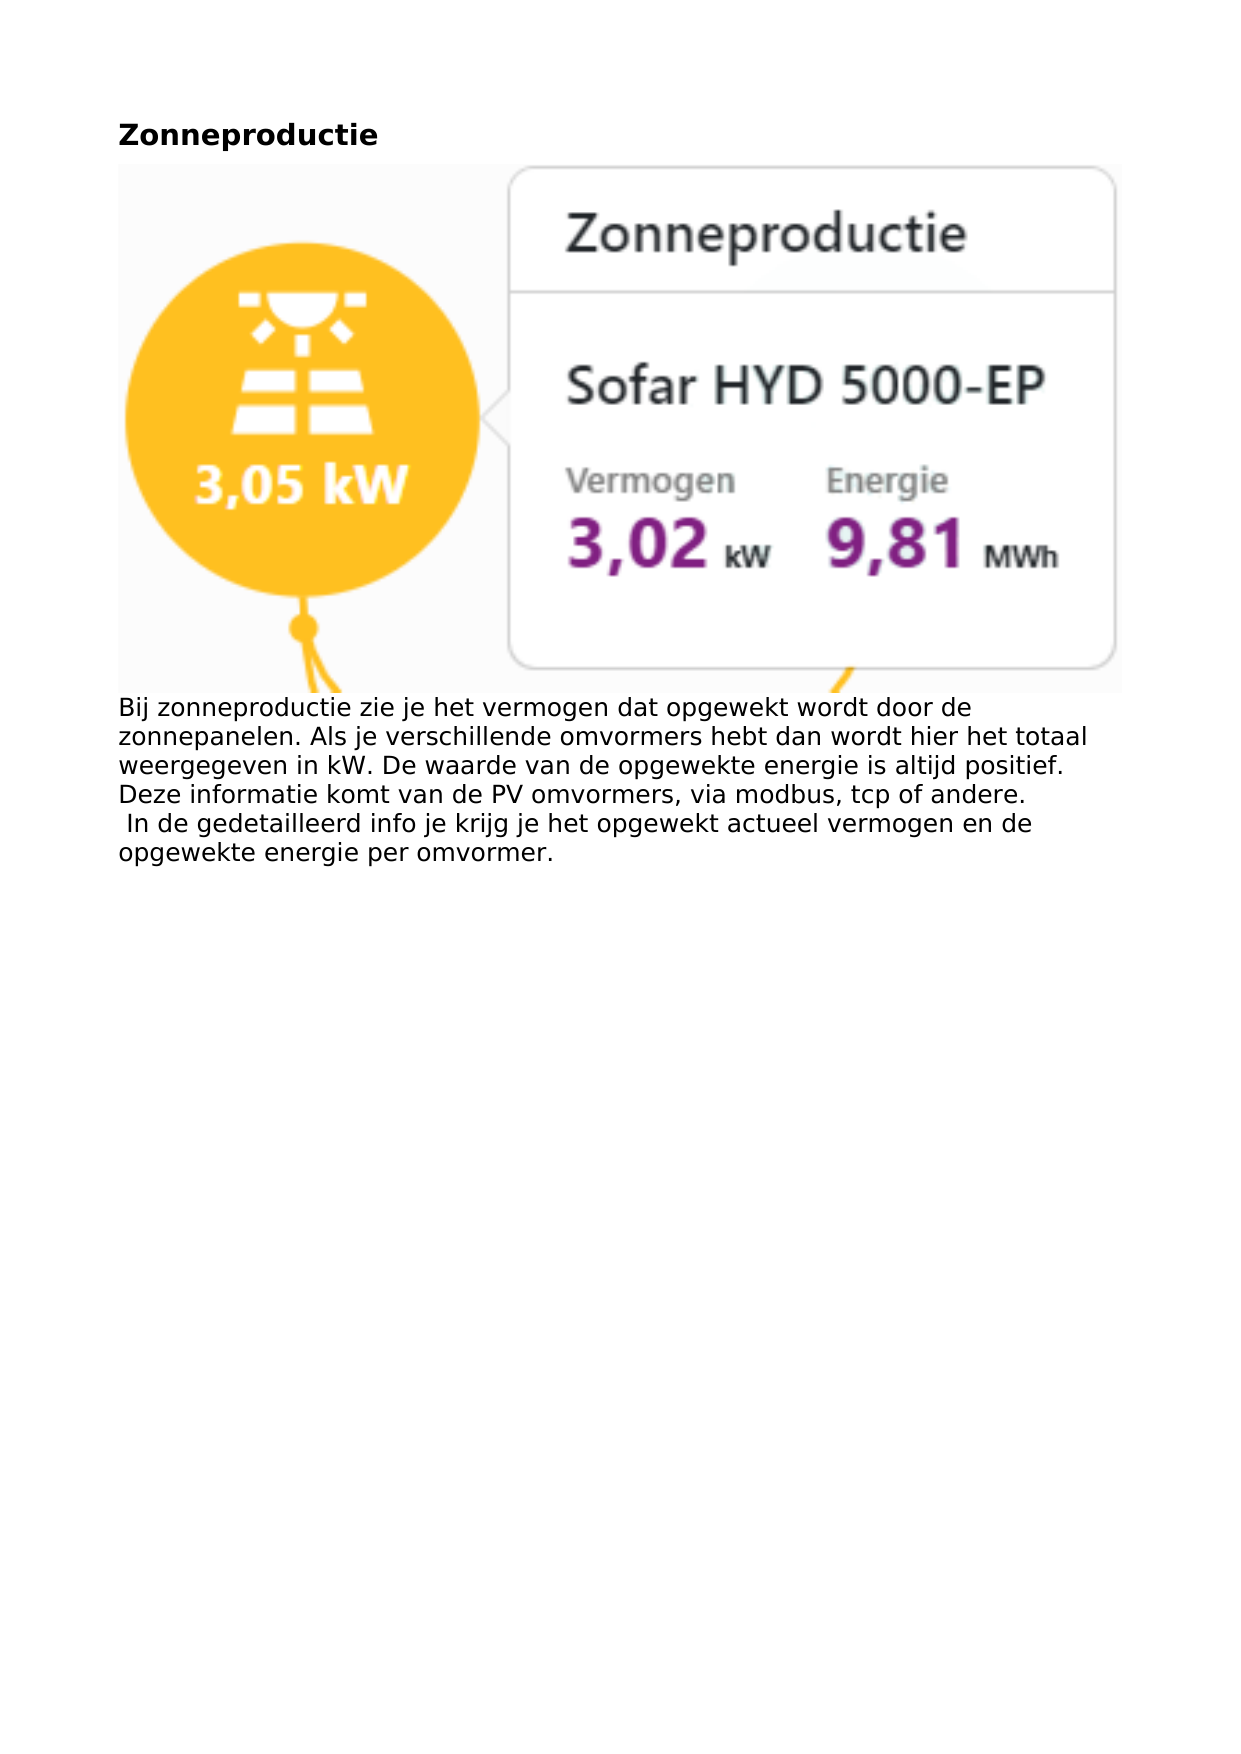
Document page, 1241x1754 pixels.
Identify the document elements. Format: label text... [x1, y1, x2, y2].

picture [118, 164, 1123, 693]
subtitle Zonneproductie [118, 118, 1122, 152]
text Bij zonneproductie zie je het vermogen dat opgewekt wordt door de zonnepanelen. Als je verschillende omvormers hebt dan wordt hier het totaal weergegeven in kW. De waarde van de opgewekte energie is altijd positief. Deze informatie komt van de PV omvormers, via modbus, tcp of andere. In de gedetailleerd info je krijg je het opgewekt actueel vermogen en de opgewekte energie per omvormer. [118, 693, 1122, 926]
